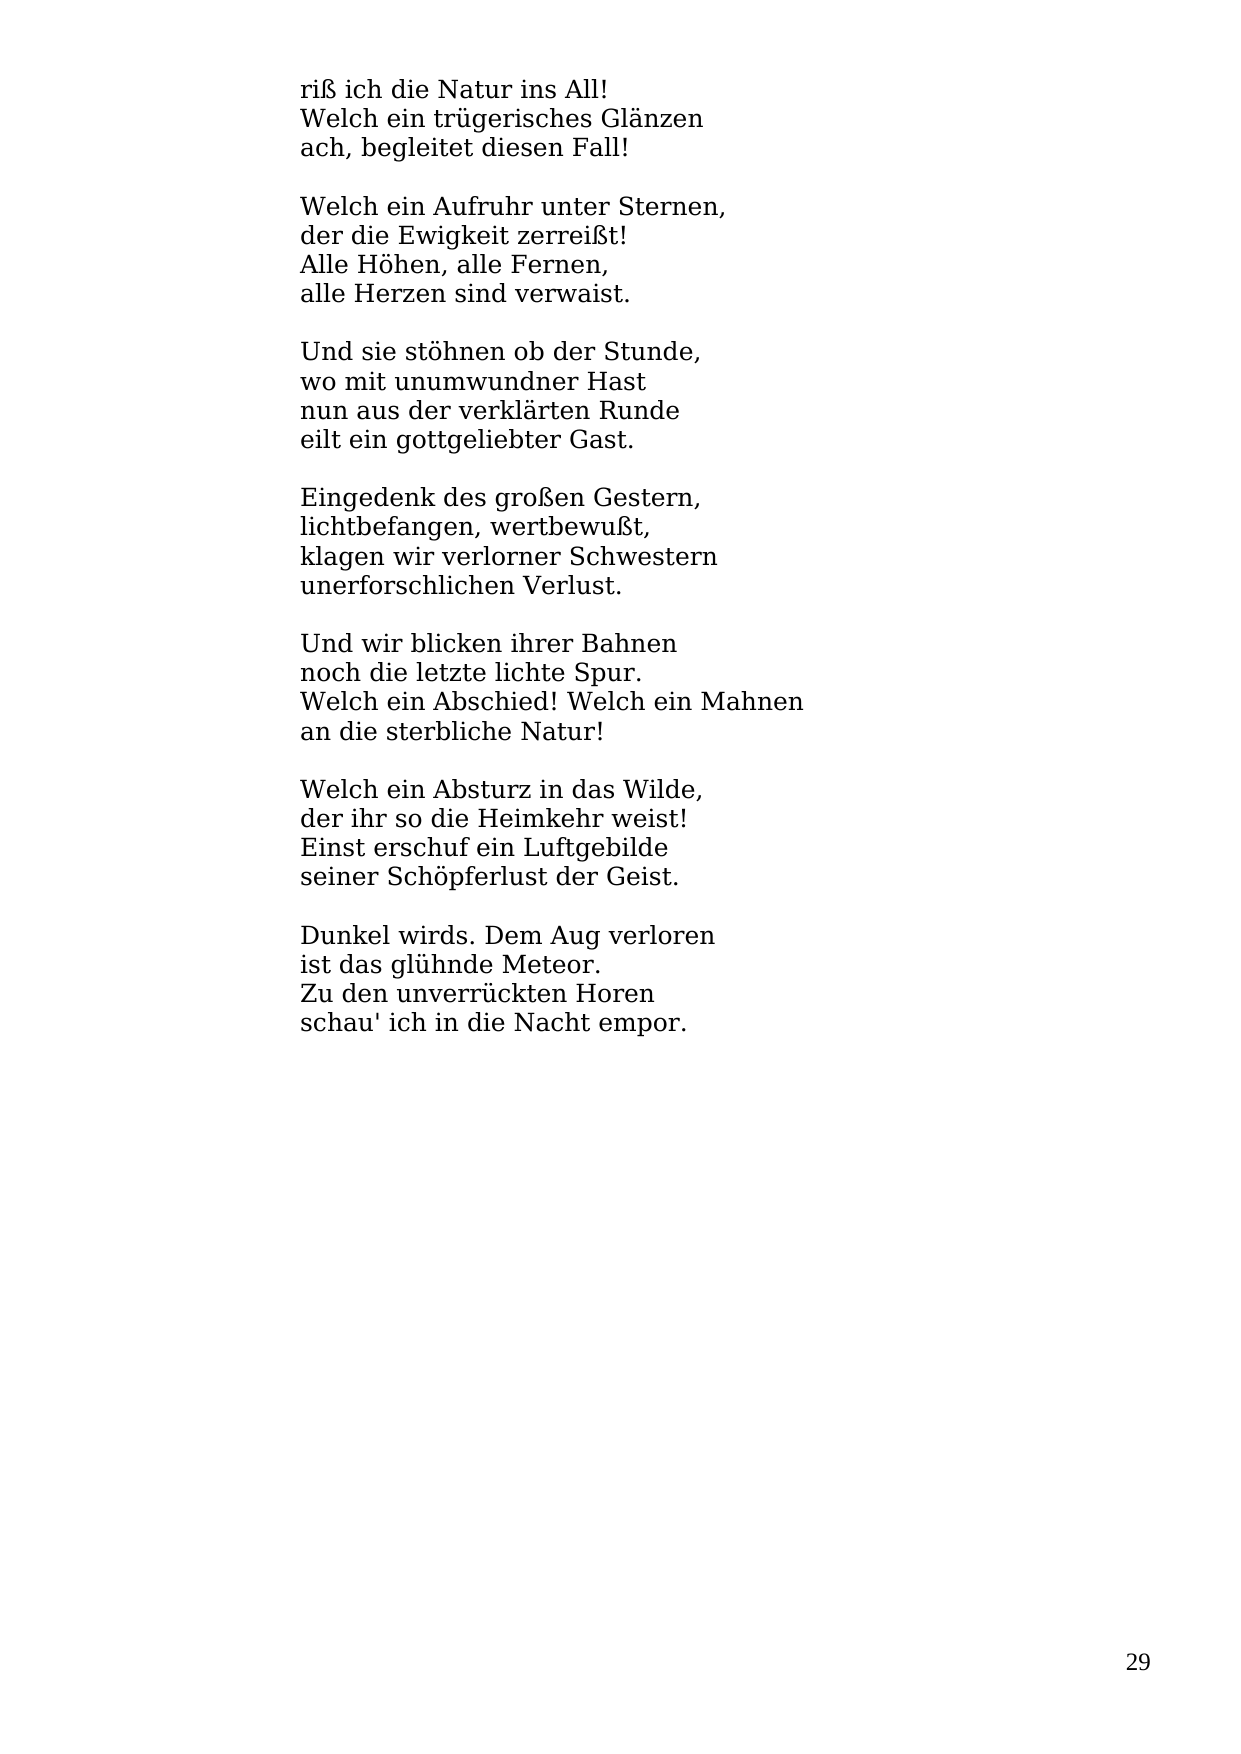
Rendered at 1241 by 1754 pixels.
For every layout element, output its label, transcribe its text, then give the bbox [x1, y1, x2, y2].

text ach, begleitet diesen Fall! [300, 133, 1151, 162]
text lichtbefangen, wertbewußt, [300, 512, 1151, 542]
text noch die letzte lichte Spur. [300, 658, 1151, 687]
text Und wir blicken ihrer Bahnen [300, 629, 1151, 658]
text alle Herzen sind verwaist. [300, 279, 1151, 308]
text der die Ewigkeit zerreißt! [300, 221, 1151, 250]
text Welch ein trügerisches Glänzen [300, 104, 1151, 133]
text Alle Höhen, alle Fernen, [300, 250, 1151, 279]
text Welch ein Aufruhr unter Sternen, [300, 192, 1151, 221]
text wo mit unumwundner Hast [300, 367, 1151, 396]
text klagen wir verlorner Schwestern [300, 542, 1151, 571]
text schau' ich in die Nacht empor. [300, 1008, 1151, 1037]
text unerforschlichen Verlust. [300, 571, 1151, 600]
text nun aus der verklärten Runde [300, 396, 1151, 425]
text Zu den unverrückten Horen [300, 979, 1151, 1008]
text ist das glühnde Meteor. [300, 950, 1151, 979]
text Welch ein Absturz in das Wilde, [300, 775, 1151, 804]
text eilt ein gottgeliebter Gast. [300, 425, 1151, 454]
text der ihr so die Heimkehr weist! [300, 804, 1151, 833]
text Eingedenk des großen Gestern, [300, 483, 1151, 512]
text seiner Schöpferlust der Geist. [300, 862, 1151, 892]
text an die sterbliche Natur! [300, 717, 1151, 746]
text Einst erschuf ein Luftgebilde [300, 833, 1151, 862]
text riß ich die Natur ins All! [300, 75, 1151, 104]
text Dunkel wirds. Dem Aug verloren [300, 921, 1151, 950]
text Und sie stöhnen ob der Stunde, [300, 337, 1151, 367]
text Welch ein Abschied! Welch ein Mahnen [300, 687, 1151, 717]
